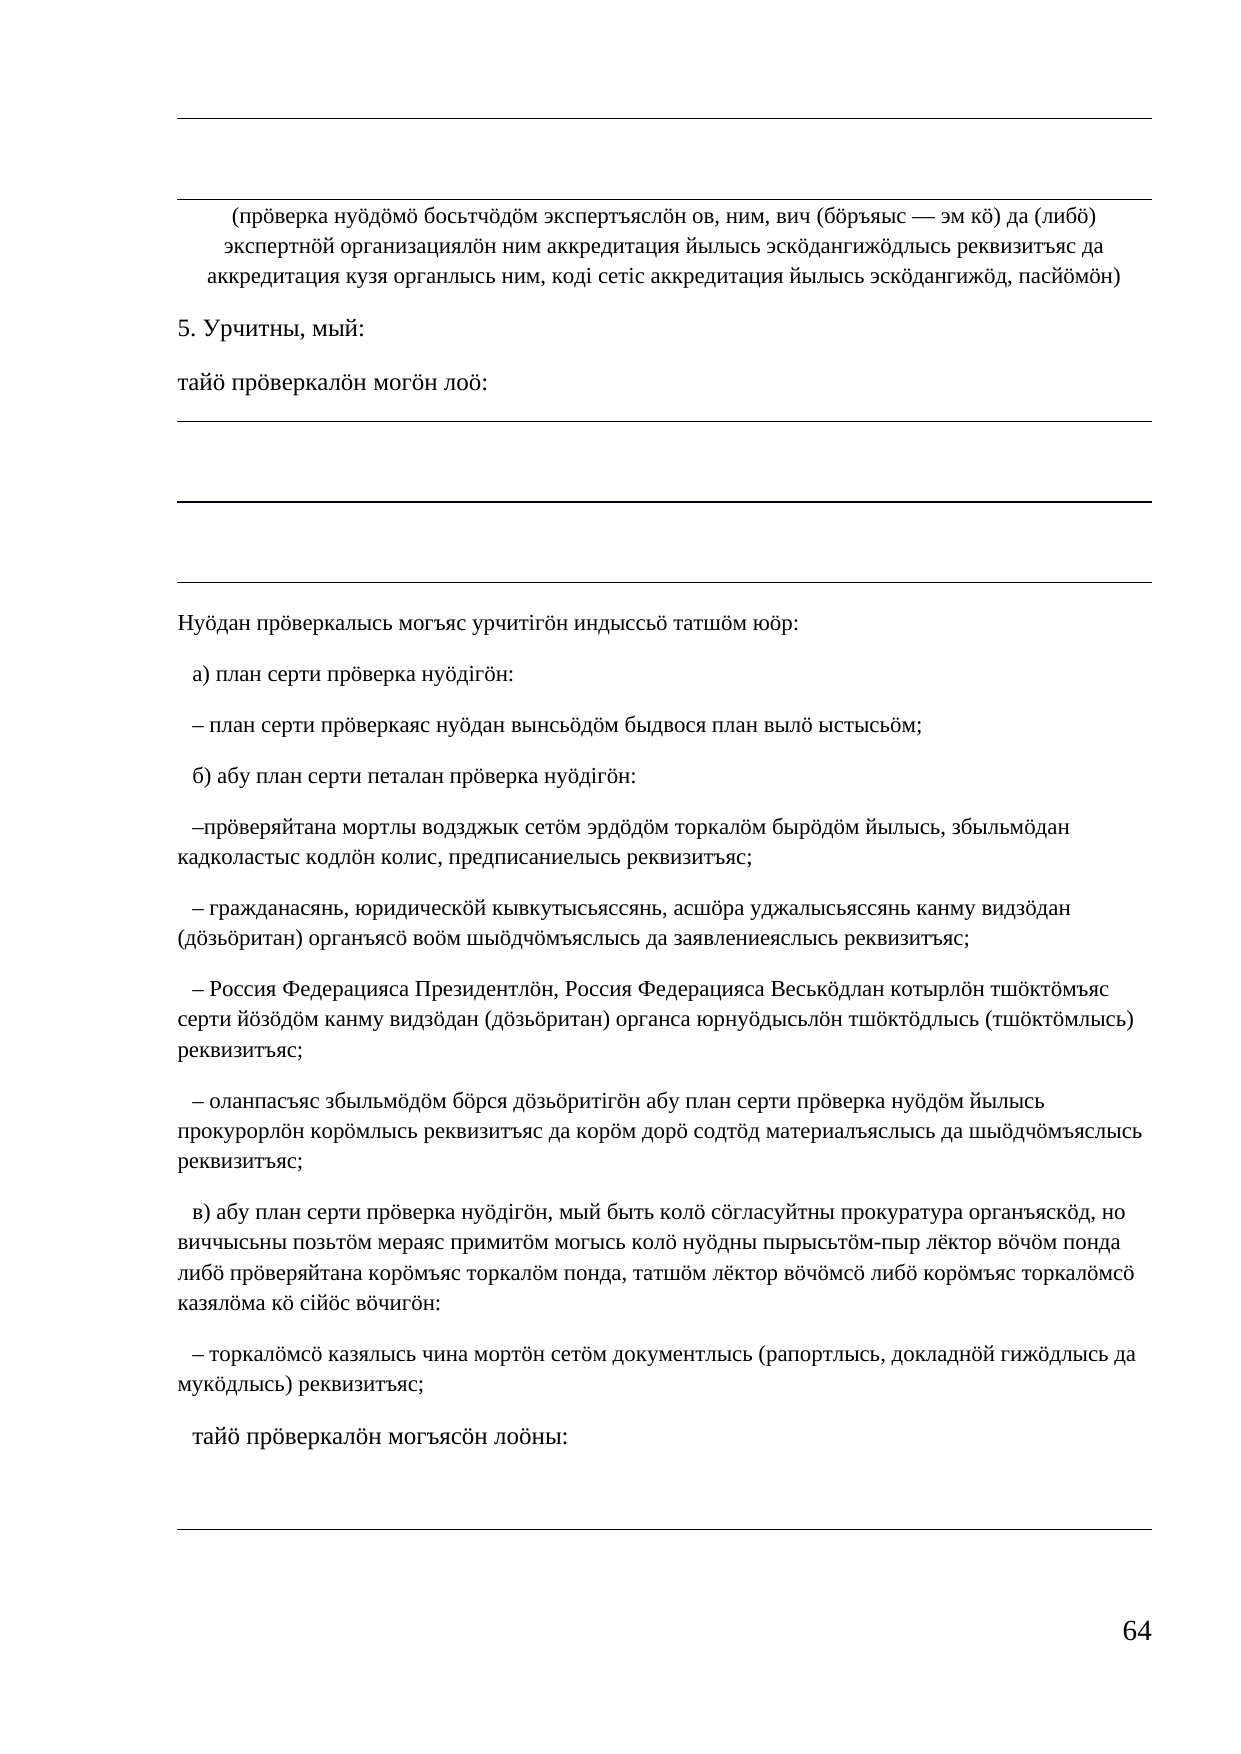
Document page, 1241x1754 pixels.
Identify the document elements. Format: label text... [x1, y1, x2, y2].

text в) абу план серти прӧверка нуӧдігӧн, мый быть колӧ сӧгласуйтны прокуратура органъяскӧд, но виччысьны позьтӧм мераяс примитӧм могысь колӧ нуӧдны пырысьтӧм-пыр лёктор вӧчӧм понда либӧ прӧверяйтана корӧмъяс торкалӧм понда, татшӧм лёктор вӧчӧмсӧ либӧ корӧмъяс торкалӧмсӧ казялӧма кӧ сійӧс вӧчигӧн: [177, 1198, 1152, 1315]
text Нуӧдан прӧверкалысь могъяс урчитігӧн индыссьӧ татшӧм юӧр: [177, 609, 1152, 635]
text (прӧверка нуӧдӧмӧ босьтчӧдӧм экспертъяслӧн ов, ним, вич (бӧръяыс — эм кӧ) да (либӧ) экспертнӧй организациялӧн ним аккредитация йылысь эскӧдангижӧдлысь реквизитъяс да аккредитация кузя органлысь ним, коді сетіс аккредитация йылысь эскӧдангижӧд, пасйӧмӧн) [177, 200, 1152, 288]
text – оланпасъяс збыльмӧдӧм бӧрся дӧзьӧритігӧн абу план серти прӧверка нуӧдӧм йылысь прокурорлӧн корӧмлысь реквизитъяс да корӧм дорӧ содтӧд материалъяслысь да шыӧдчӧмъяслысь реквизитъяс; [177, 1087, 1152, 1173]
text б) абу план серти петалан прӧверка нуӧдігӧн: [177, 762, 1152, 788]
text – гражданасянь, юридическӧй кывкутысьяссянь, асшӧра уджалысьяссянь канму видзӧдан (дӧзьӧритан) органъясӧ воӧм шыӧдчӧмъяслысь да заявлениеяслысь реквизитъяс; [177, 894, 1152, 951]
text 5. Урчитны, мый: [177, 313, 1152, 342]
text – Россия Федерацияса Президентлӧн, Россия Федерацияса Веськӧдлан котырлӧн тшӧктӧмъяс серти йӧзӧдӧм канму видзӧдан (дӧзьӧритан) органса юрнуӧдысьлӧн тшӧктӧдлысь (тшӧктӧмлысь) реквизитъяс; [177, 975, 1152, 1062]
text –прӧверяйтана мортлы водзджык сетӧм эрдӧдӧм торкалӧм бырӧдӧм йылысь, збыльмӧдан кадколастыс кодлӧн колис, предписаниелысь реквизитъяс; [177, 813, 1152, 869]
text тайӧ прӧверкалӧн могӧн лоӧ: [177, 367, 1152, 396]
text – торкалӧмсӧ казялысь чина мортӧн сетӧм документлысь (рапортлысь, докладнӧй гижӧдлысь да мукӧдлысь) реквизитъяс; [177, 1340, 1152, 1396]
text а) план серти прӧверка нуӧдігӧн: [177, 660, 1152, 686]
text тайӧ прӧверкалӧн могъясӧн лоӧны: [177, 1421, 1152, 1450]
text – план серти прӧверкаяс нуӧдан вынсьӧдӧм быдвося план вылӧ ыстысьӧм; [177, 711, 1152, 737]
